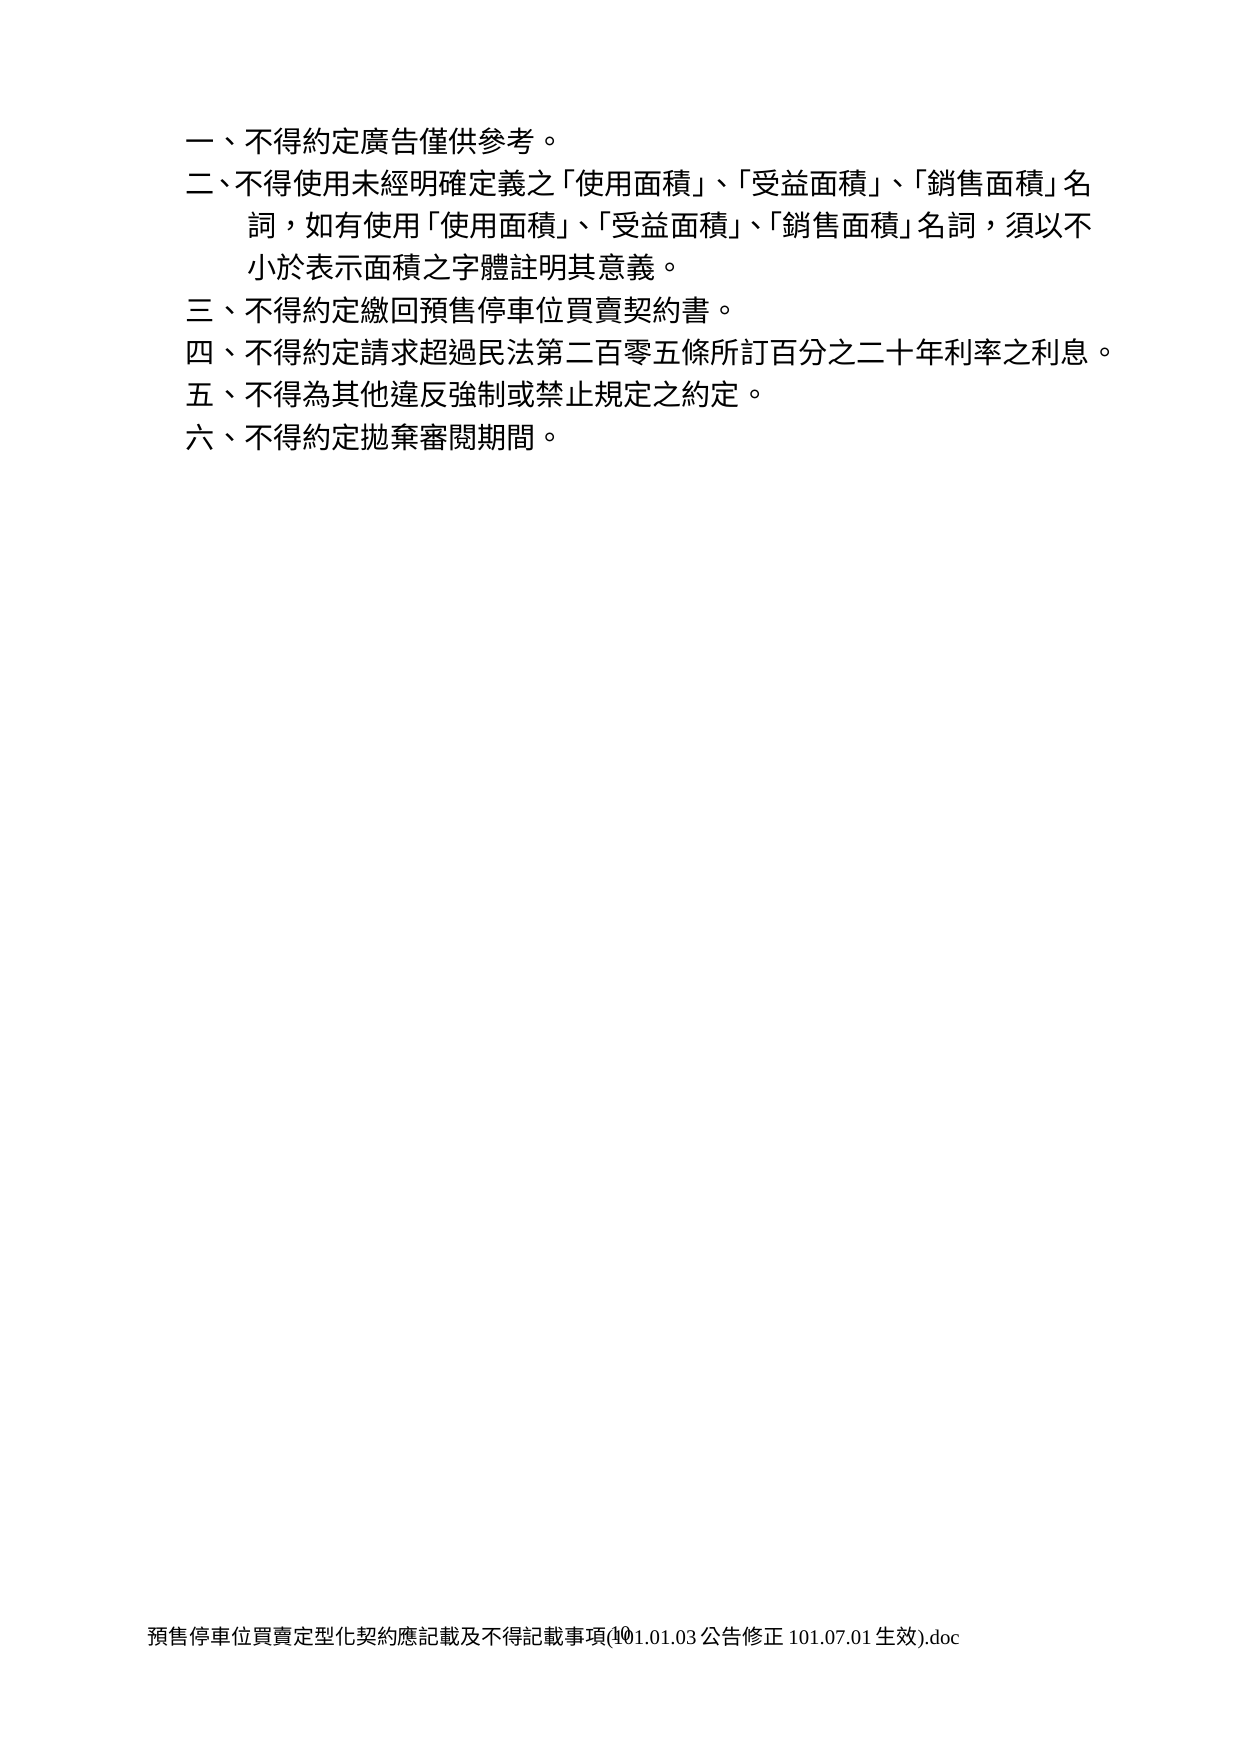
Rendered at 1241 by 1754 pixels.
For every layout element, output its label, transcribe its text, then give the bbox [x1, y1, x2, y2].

text 四、不得約定請求超過民法第二百零五條所訂百分之二十年利率之利息。 [186, 329, 1092, 372]
text 二、不得使用未經明確定義之「使用面積」、「受益面積」、「銷售面積」名詞，如有使用「使用面積」、「受益面積」、「銷售面積」名詞，須以不小於表示面積之字體註明其意義。 [186, 160, 1092, 287]
text 六、不得約定拋棄審閱期間。 [186, 414, 1092, 456]
text 一、不得約定廣告僅供參考。 [148, 118, 1092, 160]
text 五、不得為其他違反強制或禁止規定之約定。 [186, 372, 1092, 414]
text 三、不得約定繳回預售停車位買賣契約書。 [148, 287, 1092, 329]
